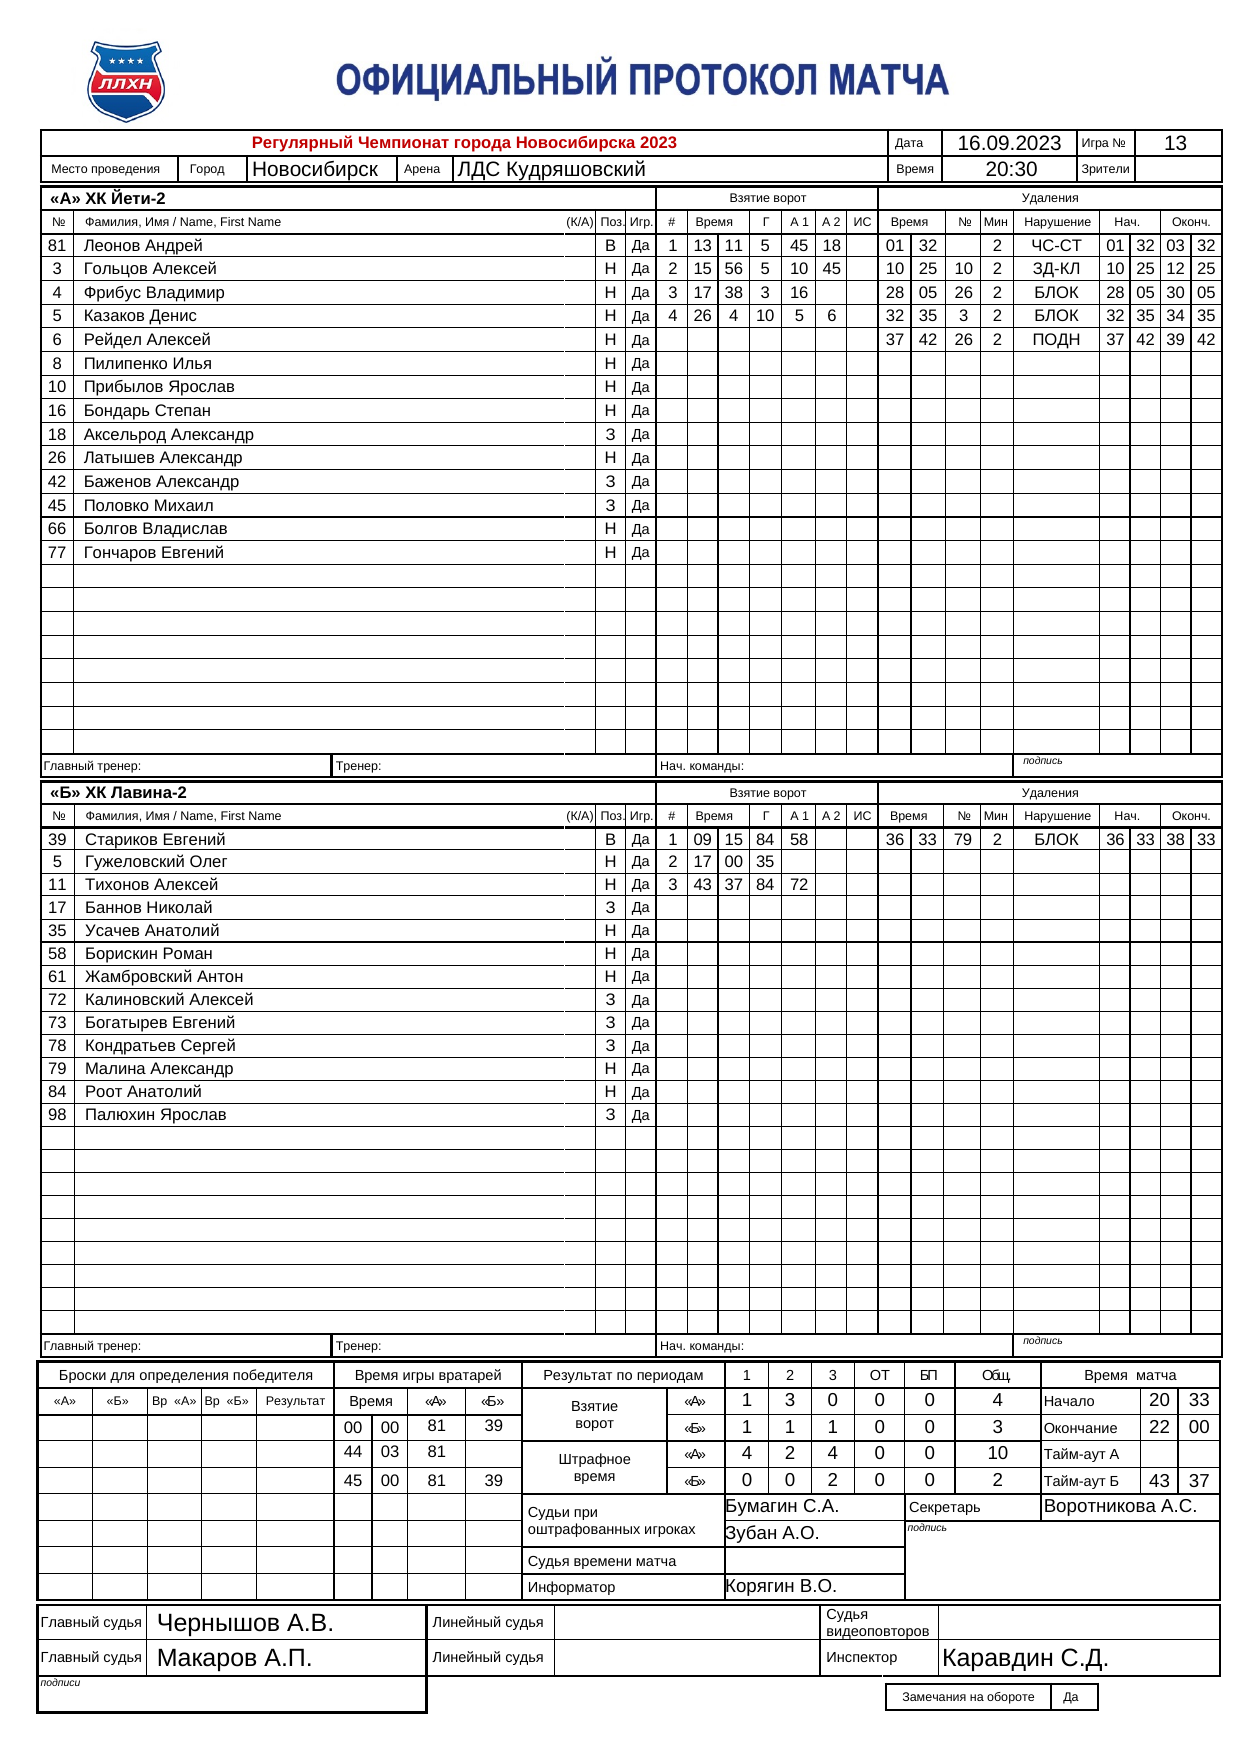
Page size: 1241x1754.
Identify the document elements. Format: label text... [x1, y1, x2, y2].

table_cell [657, 612, 687, 634]
table_cell [565, 966, 595, 987]
table_cell [657, 423, 687, 445]
table_cell 42 [912, 328, 945, 351]
table_cell Нач. [1100, 805, 1160, 826]
table_cell [847, 257, 877, 280]
table_cell [847, 423, 877, 445]
table_cell [750, 1127, 781, 1149]
table_cell 79 [42, 1058, 74, 1079]
table_cell [1100, 470, 1129, 493]
table_cell [946, 683, 980, 706]
table_cell [1131, 494, 1160, 516]
table_cell [1192, 612, 1221, 634]
table_cell [981, 1035, 1013, 1057]
table_cell [93, 1441, 147, 1467]
table_cell [946, 612, 980, 634]
table_cell [1192, 588, 1221, 611]
table_cell [626, 1288, 655, 1310]
table_cell [565, 612, 595, 634]
table_cell Да [626, 305, 655, 327]
table_cell [1131, 565, 1160, 587]
table_cell 39 [42, 829, 74, 849]
table_cell [202, 1547, 256, 1573]
table_cell [657, 659, 687, 682]
table_cell 5 [750, 235, 781, 256]
table_cell [373, 1547, 407, 1573]
picture [5, 28, 1179, 129]
table_cell Главный судья [39, 1606, 146, 1639]
table_cell [1131, 612, 1160, 634]
table_cell З [596, 1012, 625, 1033]
table_cell 15 [719, 829, 749, 849]
table_cell [1161, 1104, 1190, 1126]
table_cell [847, 281, 877, 303]
table_cell [565, 257, 595, 280]
table_cell [1014, 874, 1099, 895]
table_cell [657, 1196, 687, 1218]
table_cell [1014, 1196, 1099, 1218]
table_cell [719, 1150, 749, 1172]
table_cell [1100, 636, 1129, 658]
table_cell [750, 1173, 781, 1195]
table_cell [626, 1127, 655, 1149]
table_cell [688, 989, 717, 1011]
table_cell [39, 1468, 92, 1493]
table_cell 26 [688, 305, 717, 327]
table_cell [1161, 1219, 1190, 1241]
table_cell [1161, 518, 1190, 540]
table_cell Палюхин Ярослав [75, 1104, 564, 1126]
table_cell [1192, 920, 1221, 941]
table_cell [565, 1173, 595, 1195]
table_cell ЗД-КЛ [1014, 257, 1099, 280]
table_cell [719, 494, 749, 516]
table_cell [750, 1012, 781, 1033]
table_cell [847, 636, 877, 658]
table_cell [750, 423, 781, 445]
table_cell [816, 730, 846, 753]
table_cell [202, 1494, 256, 1520]
table_cell [719, 565, 749, 587]
table_cell [565, 305, 595, 327]
table_cell [626, 1150, 655, 1172]
table_cell [912, 1242, 943, 1264]
table_cell 00 [1179, 1415, 1219, 1440]
table_cell [93, 1547, 147, 1573]
table_cell [1100, 1035, 1129, 1057]
table_cell Тихонов Алексей [75, 874, 564, 895]
table_cell [1131, 1012, 1160, 1033]
table_cell [847, 1288, 877, 1310]
table_cell [688, 1127, 717, 1149]
table_cell [816, 850, 846, 872]
table_cell [1014, 920, 1099, 941]
table_cell [565, 588, 595, 611]
table_cell «Б» [668, 1415, 724, 1440]
table_cell 2 [981, 281, 1013, 303]
table_cell [879, 850, 910, 872]
table_cell [946, 659, 980, 682]
table_cell [1014, 518, 1099, 540]
table_cell [1100, 376, 1129, 398]
table_cell Н [596, 874, 625, 895]
table_cell [1161, 1265, 1190, 1287]
table_cell [1192, 730, 1221, 753]
table_cell [657, 352, 687, 374]
table_cell 5 [42, 305, 73, 327]
table_cell [1100, 1288, 1129, 1310]
table_cell [847, 989, 877, 1011]
table_cell [1014, 730, 1099, 753]
table_cell Да [626, 896, 655, 918]
table_cell [42, 1265, 74, 1287]
table_cell [879, 1127, 910, 1149]
table_cell 39 [466, 1416, 521, 1440]
table_cell [1131, 850, 1160, 872]
table_cell [981, 1311, 1013, 1333]
table_cell [946, 235, 980, 256]
table_cell [912, 518, 945, 540]
table_cell [39, 1547, 92, 1573]
table_cell [596, 588, 625, 611]
table_cell [1161, 966, 1190, 987]
table_cell [688, 1288, 717, 1310]
table_cell [879, 1265, 910, 1287]
table_cell [981, 896, 1013, 918]
table_cell [847, 683, 877, 706]
table_cell [1192, 896, 1221, 918]
table_cell Н [596, 446, 625, 469]
table_header 3 [812, 1363, 854, 1387]
table_cell [657, 1012, 687, 1033]
table_cell [879, 989, 910, 1011]
table_cell [565, 1058, 595, 1079]
table_cell [782, 989, 815, 1011]
table_cell [1131, 1035, 1160, 1057]
table_cell [74, 588, 564, 611]
table_cell Да [626, 541, 655, 564]
table_cell [688, 399, 717, 422]
table_cell [1014, 1035, 1099, 1057]
table_cell [847, 1035, 877, 1057]
table_cell 03 [373, 1441, 407, 1467]
table_header Время игры вратарей [335, 1363, 521, 1387]
table_cell 28 [1100, 281, 1129, 303]
table_cell Вр «А» [148, 1389, 201, 1413]
table_cell [565, 235, 595, 256]
table_cell [1014, 989, 1099, 1011]
table_cell [879, 1150, 910, 1172]
table_cell Взятие ворот [523, 1389, 666, 1440]
table_cell [719, 989, 749, 1011]
table_cell [816, 1035, 846, 1057]
table_cell Аксельрод Александр [74, 423, 564, 445]
table_cell [39, 1574, 92, 1599]
table_cell 05 [1131, 281, 1160, 303]
table_cell [912, 636, 945, 658]
table_cell [782, 707, 815, 729]
table_cell [148, 1416, 201, 1440]
table_cell [912, 850, 943, 872]
table_cell [946, 636, 980, 658]
table_cell Тренер: [333, 1335, 655, 1356]
table_cell [596, 1219, 625, 1241]
table_cell 0 [905, 1389, 954, 1413]
table_cell [782, 920, 815, 941]
table_cell [565, 659, 595, 682]
table_cell Да [626, 1104, 655, 1126]
table_cell 0 [726, 1468, 768, 1493]
table_cell [42, 1311, 74, 1333]
table_cell [202, 1521, 256, 1546]
table_cell [565, 989, 595, 1011]
table_cell Баженов Александр [74, 470, 564, 493]
table_cell [1161, 565, 1190, 587]
table_cell [750, 966, 781, 987]
table_cell [912, 446, 945, 469]
table_cell [719, 470, 749, 493]
table_cell [981, 612, 1013, 634]
table_cell [335, 1494, 371, 1520]
table_cell [719, 541, 749, 564]
table_cell [879, 1035, 910, 1057]
table_cell [912, 423, 945, 445]
table_cell [879, 1288, 910, 1310]
table_cell [202, 1416, 256, 1440]
table_cell [879, 683, 910, 706]
table_cell Макаров А.П. [147, 1640, 425, 1675]
table_cell 18 [816, 235, 846, 256]
table_cell [1131, 1081, 1160, 1103]
table_cell [1100, 659, 1129, 682]
table_cell [1161, 659, 1190, 682]
table_cell Да [626, 1035, 655, 1057]
table_cell [981, 1127, 1013, 1149]
table_cell Бондарь Степан [74, 399, 564, 422]
table_cell [1192, 1219, 1221, 1241]
table_cell [912, 1311, 943, 1333]
table_cell [847, 659, 877, 682]
table_cell 72 [782, 874, 815, 895]
table_cell [879, 470, 910, 493]
table_cell [946, 446, 980, 469]
table_cell [1161, 376, 1190, 398]
table_cell [626, 730, 655, 753]
table_cell [750, 1035, 781, 1057]
table_cell 56 [719, 257, 749, 280]
table_cell [981, 1012, 1013, 1033]
table_cell 42 [1131, 328, 1160, 351]
table_cell [1131, 1311, 1160, 1333]
table_cell 25 [1131, 257, 1160, 280]
table_cell [782, 1150, 815, 1172]
table_cell [981, 1265, 1013, 1287]
table_cell 35 [1192, 305, 1221, 327]
table_header Дата [889, 131, 941, 155]
table_cell [657, 328, 687, 351]
table_cell Оконч. [1161, 805, 1221, 826]
table_cell [1192, 494, 1221, 516]
table_cell В [596, 235, 625, 256]
table_cell [1100, 1058, 1129, 1079]
table_cell [750, 376, 781, 398]
table_cell Латышев Александр [74, 446, 564, 469]
table_cell [565, 1196, 595, 1218]
table_cell [944, 874, 980, 895]
table_cell [1100, 541, 1129, 564]
table_header Игра № [1078, 131, 1134, 155]
table_cell [565, 1288, 595, 1310]
table_cell 28 [879, 281, 910, 303]
table_cell [981, 1104, 1013, 1126]
table_cell [782, 966, 815, 987]
table_cell [657, 494, 687, 516]
table_cell [1179, 1441, 1219, 1467]
table_cell 1 [769, 1415, 811, 1440]
table_cell [657, 446, 687, 469]
table_cell [1161, 1012, 1190, 1033]
table_cell [688, 1196, 717, 1218]
table_cell 33 [1192, 829, 1221, 849]
table_cell [565, 636, 595, 658]
table_cell Фрибус Владимир [74, 281, 564, 303]
table_cell [1014, 850, 1099, 872]
table_cell [782, 730, 815, 753]
table_cell [750, 541, 781, 564]
table_cell [335, 1574, 371, 1599]
table_cell [657, 1265, 687, 1287]
table_cell [657, 1173, 687, 1195]
table_cell 2 [981, 328, 1013, 351]
table_cell 58 [782, 829, 815, 849]
table_cell [565, 707, 595, 729]
table_cell [750, 730, 781, 753]
table_cell [1131, 1150, 1160, 1172]
table_cell Н [596, 352, 625, 374]
table_cell [912, 1196, 943, 1218]
table_cell [750, 1150, 781, 1172]
table_cell [1161, 874, 1190, 895]
table_cell подписи [39, 1677, 425, 1711]
table_cell [1100, 588, 1129, 611]
table_cell [1131, 730, 1160, 753]
table_cell 42 [42, 470, 73, 493]
table_cell [688, 541, 717, 564]
table_cell [1100, 920, 1129, 941]
table_cell 33 [1179, 1389, 1219, 1413]
table_cell 45 [816, 257, 846, 280]
table_cell [912, 494, 945, 516]
table_cell [782, 659, 815, 682]
table_cell [879, 376, 910, 398]
table_cell # [657, 211, 687, 233]
table_cell Время [688, 211, 749, 233]
table_cell [1192, 1104, 1221, 1126]
table_cell [657, 943, 687, 964]
table_cell [1014, 376, 1099, 398]
table_cell [816, 829, 846, 849]
table_cell [335, 1521, 371, 1546]
table_cell [1141, 1441, 1177, 1467]
table_cell [847, 328, 877, 351]
table_cell [373, 1494, 407, 1520]
table_cell Линейный судья [428, 1640, 554, 1675]
table_cell [847, 1150, 877, 1172]
table_cell [719, 659, 749, 682]
table_cell Результат [257, 1389, 333, 1413]
table_cell [847, 1012, 877, 1033]
table_cell [816, 659, 846, 682]
table_cell [1161, 850, 1190, 872]
table_cell [93, 1574, 147, 1599]
table_cell [688, 943, 717, 964]
table_cell [782, 376, 815, 398]
table_cell З [596, 1104, 625, 1126]
table_cell [1100, 896, 1129, 918]
table_cell [782, 1219, 815, 1241]
table_cell [1014, 943, 1099, 964]
table_cell Да [626, 235, 655, 256]
table_cell [596, 1242, 625, 1264]
table_cell [1161, 1127, 1190, 1149]
table_cell Время [889, 157, 941, 181]
table_cell Жамбровский Антон [75, 966, 564, 987]
table_cell [816, 612, 846, 634]
table_cell [626, 1265, 655, 1287]
table_cell 43 [688, 874, 717, 895]
table_cell 4 [657, 305, 687, 327]
table_cell [750, 1311, 781, 1333]
table_cell [719, 707, 749, 729]
table_cell [719, 612, 749, 634]
table_cell [912, 989, 943, 1011]
table_cell Борискин Роман [75, 943, 564, 964]
table_cell [688, 588, 717, 611]
table_cell [946, 352, 980, 374]
table_cell [657, 541, 687, 564]
table_header Результат по периодам [523, 1363, 724, 1387]
table_cell [688, 1311, 717, 1333]
table_cell [1192, 1058, 1221, 1079]
table_cell [148, 1494, 201, 1520]
table_header Взятие ворот [657, 188, 877, 209]
table_cell Н [596, 518, 625, 540]
table_cell ЧС-СТ [1014, 235, 1099, 256]
table_cell [657, 1288, 687, 1310]
table_cell [75, 1219, 564, 1241]
table_cell 4 [726, 1442, 768, 1467]
table_cell Зрители [1078, 157, 1134, 181]
table_cell Главный тренер: [42, 1335, 330, 1356]
table_cell 84 [42, 1081, 74, 1103]
table_cell [1014, 446, 1099, 469]
table_cell [1100, 352, 1129, 374]
table_cell [944, 1219, 980, 1241]
table_cell [1131, 541, 1160, 564]
table_header Удаления [879, 188, 1221, 209]
table_cell [1014, 707, 1099, 729]
table_cell [373, 1521, 407, 1546]
table_header Замечания на обороте [887, 1685, 1050, 1709]
table_cell 35 [750, 850, 781, 872]
table_cell [657, 1081, 687, 1103]
table_cell [719, 1288, 749, 1310]
table_cell [981, 588, 1013, 611]
table_cell [626, 612, 655, 634]
table_cell [750, 920, 781, 941]
table_cell [782, 1288, 815, 1310]
table_cell [1161, 683, 1190, 706]
table_cell [42, 683, 73, 706]
table_cell Каравдин С.Д. [939, 1640, 1219, 1675]
table_cell [1014, 494, 1099, 516]
table_cell 25 [912, 257, 945, 280]
table_cell [42, 730, 73, 753]
table_cell [816, 989, 846, 1011]
table_cell [719, 1196, 749, 1218]
table_cell [912, 966, 943, 987]
table_cell [816, 683, 846, 706]
table_cell [428, 1677, 882, 1711]
table_cell Да [626, 328, 655, 351]
table_cell [1131, 588, 1160, 611]
table_cell Время [335, 1389, 407, 1413]
table_cell [1100, 1311, 1129, 1333]
table_cell [912, 730, 945, 753]
table_cell [565, 1219, 595, 1241]
table_cell [1161, 920, 1190, 941]
table_cell [1192, 1196, 1221, 1218]
table_cell Н [596, 541, 625, 564]
table_cell [750, 1081, 781, 1103]
table_cell Да [626, 281, 655, 303]
table_cell [847, 829, 877, 849]
table_cell Да [626, 874, 655, 895]
table_cell [657, 1104, 687, 1126]
table_cell (К/А) [565, 805, 595, 826]
table_header Удаления [879, 783, 1221, 803]
table_cell [879, 423, 910, 445]
table_cell [1014, 612, 1099, 634]
table_cell [1161, 896, 1190, 918]
table_cell [596, 707, 625, 729]
table_cell 20:30 [943, 157, 1076, 181]
table_cell [816, 1288, 846, 1310]
table_cell 1 [657, 235, 687, 256]
table_cell [847, 966, 877, 987]
table_cell [688, 352, 717, 374]
table_cell [1100, 1104, 1129, 1126]
table_cell 3 [946, 305, 980, 327]
table_cell [847, 612, 877, 634]
table_cell [719, 352, 749, 374]
table_cell [944, 1058, 980, 1079]
table_cell «А» [668, 1442, 724, 1467]
table_cell [1136, 157, 1221, 181]
table_cell [981, 989, 1013, 1011]
table_cell [879, 565, 910, 587]
table_cell [688, 707, 717, 729]
table_cell [596, 1173, 625, 1195]
table_cell [816, 376, 846, 398]
table_cell [944, 1127, 980, 1149]
table_cell [816, 470, 846, 493]
table_cell [688, 1173, 717, 1195]
table_cell [657, 1219, 687, 1241]
table_cell [1014, 1265, 1099, 1287]
table_cell [816, 328, 846, 351]
table_cell [74, 707, 564, 729]
table_cell Начало [1042, 1389, 1140, 1413]
table_cell [816, 943, 846, 964]
table_cell [657, 730, 687, 753]
table_cell 0 [905, 1415, 954, 1440]
table_cell [1131, 446, 1160, 469]
table_cell [1100, 683, 1129, 706]
table_cell [1014, 352, 1099, 374]
table_cell [75, 1127, 564, 1149]
table_cell [1192, 376, 1221, 398]
table_cell [565, 1265, 595, 1287]
table_cell [847, 518, 877, 540]
table_cell Н [596, 257, 625, 280]
table_header 2 [769, 1363, 811, 1387]
table_cell 1 [812, 1415, 854, 1440]
table_cell 38 [719, 281, 749, 303]
table_cell [816, 966, 846, 987]
table_cell [912, 470, 945, 493]
table_cell Леонов Андрей [74, 235, 564, 256]
table_cell [1131, 989, 1160, 1011]
table_cell [1100, 707, 1129, 729]
table_cell [847, 494, 877, 516]
table_cell [93, 1494, 147, 1520]
table_cell [750, 518, 781, 540]
table_cell № [944, 805, 980, 826]
table_cell [688, 494, 717, 516]
table_cell [879, 1196, 910, 1218]
table_cell [816, 636, 846, 658]
table_cell [750, 943, 781, 964]
table_cell [39, 1494, 92, 1520]
table_cell [912, 943, 943, 964]
table_cell Поз. [596, 805, 625, 826]
table_cell [1014, 1058, 1099, 1079]
table_cell 10 [879, 257, 910, 280]
table_cell Информатор [523, 1575, 724, 1599]
table_cell Роот Анатолий [75, 1081, 564, 1103]
table_cell Н [596, 376, 625, 398]
table_cell [1014, 1104, 1099, 1126]
table_cell 45 [782, 235, 815, 256]
table_cell [1192, 423, 1221, 445]
table_cell «Б » [466, 1389, 521, 1413]
table_cell [1131, 683, 1160, 706]
table_cell Фамилия, Имя / Name, First Name [75, 805, 565, 826]
table_cell [750, 446, 781, 469]
table_cell 5 [42, 850, 74, 872]
table_cell [1192, 966, 1221, 987]
table_cell [626, 588, 655, 611]
table_cell [1161, 1058, 1190, 1079]
table_cell 16 [782, 281, 815, 303]
table_cell 2 [769, 1442, 811, 1467]
table_cell [565, 376, 595, 398]
table_cell Да [626, 850, 655, 872]
table_cell [565, 1127, 595, 1149]
table_cell З [596, 494, 625, 516]
table_cell # [657, 805, 687, 826]
table_cell [750, 1104, 781, 1126]
table_cell [750, 1058, 781, 1079]
table_cell 10 [750, 305, 781, 327]
table_cell [1192, 1288, 1221, 1310]
table_cell [847, 470, 877, 493]
table_cell (К/А) [565, 211, 595, 233]
table_cell [782, 565, 815, 587]
table_cell подпись [1014, 755, 1221, 776]
table_header «А» ХК Йети-2 [42, 188, 655, 209]
table_cell [1192, 1150, 1221, 1172]
table_cell 4 [42, 281, 73, 303]
table_cell [981, 352, 1013, 374]
table_cell 01 [879, 235, 910, 256]
table_cell [750, 1196, 781, 1218]
table_cell [1014, 1012, 1099, 1033]
table_cell [981, 874, 1013, 895]
table_cell [912, 1265, 943, 1287]
table_cell 35 [42, 920, 74, 941]
table_cell [782, 588, 815, 611]
table_cell 17 [688, 281, 717, 303]
table_cell 37 [879, 328, 910, 351]
table_cell Мин [981, 211, 1013, 233]
table_cell 39 [1161, 328, 1190, 351]
table_cell [750, 565, 781, 587]
table_cell [688, 683, 717, 706]
table_cell [1192, 1311, 1221, 1333]
table_cell [912, 1150, 943, 1172]
table_cell 2 [657, 257, 687, 280]
table_cell Поз. [596, 211, 625, 233]
table_cell [782, 1173, 815, 1195]
table_cell [782, 683, 815, 706]
table_cell 81 [408, 1441, 465, 1467]
table_cell [782, 636, 815, 658]
table_header Время матча [1042, 1363, 1219, 1387]
table_cell [946, 494, 980, 516]
table_cell [555, 1606, 819, 1639]
table_cell БЛОК [1014, 305, 1099, 327]
table_cell [75, 1150, 564, 1172]
table_cell [688, 1058, 717, 1079]
table_cell [1100, 565, 1129, 587]
table_cell [1014, 966, 1099, 987]
table_cell [565, 829, 595, 849]
table_cell 8 [42, 352, 73, 374]
table_cell Калиновский Алексей [75, 989, 564, 1011]
table_cell [1192, 470, 1221, 493]
table_cell 6 [816, 305, 846, 327]
table_cell № [42, 211, 73, 233]
table_cell 37 [719, 874, 749, 895]
table_cell [816, 1311, 846, 1333]
table_cell 32 [912, 235, 945, 256]
table_cell 33 [1131, 829, 1160, 849]
table_cell Да [626, 352, 655, 374]
table_cell Да [626, 518, 655, 540]
table_cell Корягин В.О. [726, 1575, 904, 1599]
table_cell [719, 1173, 749, 1195]
table_cell А 1 [782, 211, 815, 233]
table_cell [565, 850, 595, 872]
table_cell [782, 943, 815, 964]
table_cell [148, 1441, 201, 1467]
table_cell [981, 423, 1013, 445]
table_cell [879, 707, 910, 729]
table_cell А 1 [782, 805, 815, 826]
table_cell 5 [750, 257, 781, 280]
table_cell [596, 1311, 625, 1333]
table_cell [981, 683, 1013, 706]
table_cell [1161, 588, 1190, 611]
table_cell [93, 1416, 147, 1440]
table_cell Главный судья [39, 1640, 146, 1675]
table_cell Болгов Владислав [74, 518, 564, 540]
table_cell 5 [782, 305, 815, 327]
table_cell [202, 1574, 256, 1599]
table_cell [1192, 636, 1221, 658]
table_cell [719, 1265, 749, 1287]
table_cell [1192, 1035, 1221, 1057]
table_cell [42, 565, 73, 587]
table_cell [1161, 1311, 1190, 1333]
table_cell [750, 1242, 781, 1264]
table_cell [1192, 518, 1221, 540]
table_cell [879, 1219, 910, 1241]
table_cell [847, 565, 877, 587]
table_cell 4 [719, 305, 749, 327]
table_cell [1131, 1104, 1160, 1126]
table_cell [408, 1574, 465, 1599]
table_cell [879, 541, 910, 564]
table_cell Тайм-аут А [1042, 1441, 1140, 1467]
table_cell Казаков Денис [74, 305, 564, 327]
table_cell Город [179, 157, 246, 181]
table_cell [847, 707, 877, 729]
table_cell 30 [1161, 281, 1190, 303]
table_cell [750, 636, 781, 658]
table_cell [1014, 470, 1099, 493]
table_cell [981, 636, 1013, 658]
table_cell [946, 423, 980, 445]
table_cell [944, 1196, 980, 1218]
table_cell 12 [1161, 257, 1190, 280]
table_cell [782, 518, 815, 540]
table_cell Главный тренер: [42, 755, 330, 776]
table_cell [39, 1416, 92, 1440]
table_cell БЛОК [1014, 281, 1099, 303]
table_cell 2 [981, 257, 1013, 280]
table_cell [944, 989, 980, 1011]
table_cell 35 [912, 305, 945, 327]
table_cell [750, 1288, 781, 1310]
table_cell [944, 1311, 980, 1333]
table_cell [75, 1196, 564, 1218]
table_cell 25 [1192, 257, 1221, 280]
table_cell [719, 636, 749, 658]
table_cell [1161, 1035, 1190, 1057]
table_cell [1100, 446, 1129, 469]
table_cell [944, 1012, 980, 1033]
table_cell Нач. команды: [657, 755, 1012, 776]
table_cell [1161, 352, 1190, 374]
table_cell [75, 1242, 564, 1264]
table_cell [912, 1219, 943, 1241]
table_cell [816, 1242, 846, 1264]
table_cell 37 [1100, 328, 1129, 351]
table_cell 2 [657, 850, 687, 872]
table_cell [883, 1677, 1220, 1681]
table_cell Тайм-аут Б [1042, 1468, 1140, 1493]
table_cell [42, 659, 73, 682]
table_cell [750, 1219, 781, 1241]
table_cell 0 [769, 1468, 811, 1493]
table_cell [688, 565, 717, 587]
table_cell [1100, 1012, 1129, 1033]
table_cell 00 [373, 1468, 407, 1493]
table_cell 84 [750, 829, 781, 849]
table_cell [782, 1104, 815, 1126]
table_cell [335, 1547, 371, 1573]
table_cell [782, 896, 815, 918]
table_cell Половко Михаил [74, 494, 564, 516]
table_cell [1192, 446, 1221, 469]
table_cell Штрафное время [523, 1442, 666, 1493]
table_cell [719, 1242, 749, 1264]
table_cell [847, 1173, 877, 1195]
table_cell [847, 1058, 877, 1079]
table_cell [1100, 1265, 1129, 1287]
table_cell [981, 376, 1013, 398]
table_cell [1014, 1173, 1099, 1195]
table_cell [719, 423, 749, 445]
table_cell [1100, 399, 1129, 422]
table_cell [657, 399, 687, 422]
table_cell Оконч. [1161, 211, 1221, 233]
table_cell [1161, 399, 1190, 422]
table_cell [879, 352, 910, 374]
table_cell Прибылов Ярослав [74, 376, 564, 398]
table_cell [1131, 1265, 1160, 1287]
table_cell [657, 1242, 687, 1264]
table_cell [75, 1288, 564, 1310]
table_cell [657, 1035, 687, 1057]
table_cell [981, 1196, 1013, 1218]
table_cell [1131, 1219, 1160, 1241]
table_cell «А» [39, 1389, 92, 1413]
table_cell 4 [812, 1442, 854, 1467]
table_cell [42, 1219, 74, 1241]
table_cell [912, 399, 945, 422]
table_cell [981, 850, 1013, 872]
table_cell Гончаров Евгений [74, 541, 564, 564]
table_cell [1014, 1288, 1099, 1310]
table_cell [782, 1058, 815, 1079]
table_cell [1100, 612, 1129, 634]
table_cell [657, 470, 687, 493]
table_cell [944, 1035, 980, 1057]
table_cell [1014, 683, 1099, 706]
table_cell [1131, 707, 1160, 729]
table_cell 15 [688, 257, 717, 280]
table_cell 05 [912, 281, 945, 303]
table_cell 10 [946, 257, 980, 280]
table_cell [1131, 352, 1160, 374]
table_cell 0 [812, 1389, 854, 1413]
table_cell [816, 920, 846, 941]
table_cell [946, 730, 980, 753]
table_cell ИС [847, 211, 877, 233]
table_cell [1100, 874, 1129, 895]
table_cell [596, 1196, 625, 1218]
table_cell № [42, 805, 74, 826]
table_cell 2 [981, 235, 1013, 256]
table_cell [1161, 446, 1190, 469]
table_cell [1192, 565, 1221, 587]
table_cell [879, 1081, 910, 1103]
table_cell [719, 966, 749, 987]
table_cell [912, 707, 945, 729]
table_cell [466, 1547, 521, 1573]
table_cell 05 [1192, 281, 1221, 303]
table_cell [847, 850, 877, 872]
table_cell [688, 1012, 717, 1033]
table_cell Линейный судья [428, 1606, 554, 1639]
table_cell [816, 281, 846, 303]
table_header 16.09.2023 [943, 131, 1076, 155]
table_cell [1014, 588, 1099, 611]
table_cell ПОДН [1014, 328, 1099, 351]
table_cell [750, 494, 781, 516]
table_cell Арена [398, 157, 452, 181]
table_cell [847, 730, 877, 753]
table_cell [719, 683, 749, 706]
table_cell [42, 588, 73, 611]
table_cell 10 [956, 1442, 1040, 1467]
table_cell [565, 328, 595, 351]
table_cell [596, 565, 625, 587]
table_cell [912, 1012, 943, 1033]
table_cell Нарушение [1014, 211, 1099, 233]
table_cell [782, 494, 815, 516]
table_cell [1192, 541, 1221, 564]
table_cell [1100, 1219, 1129, 1241]
table_cell [688, 1242, 717, 1264]
table_cell [565, 423, 595, 445]
table_cell [912, 352, 945, 374]
table_cell [626, 1219, 655, 1241]
table_cell [719, 588, 749, 611]
table_cell [1161, 1288, 1190, 1310]
table_cell Н [596, 328, 625, 351]
table_cell [688, 1035, 717, 1057]
table_cell [1192, 943, 1221, 964]
table_cell [1100, 1127, 1129, 1149]
table_cell [565, 1012, 595, 1033]
table_cell [847, 1219, 877, 1241]
table_cell [1161, 470, 1190, 493]
table_cell [981, 943, 1013, 964]
table_cell [912, 588, 945, 611]
table_cell Воротникова А.С. [1042, 1495, 1219, 1520]
table_cell [466, 1441, 521, 1467]
table_cell [816, 423, 846, 445]
table_cell [879, 1058, 910, 1079]
table_header Броски для определения победителя [39, 1363, 333, 1387]
table_cell 84 [750, 874, 781, 895]
table_cell Да [626, 470, 655, 493]
table_cell [719, 446, 749, 469]
table_cell [719, 896, 749, 918]
table_cell Рейдел Алексей [74, 328, 564, 351]
table_cell [912, 659, 945, 682]
table_cell [719, 1058, 749, 1079]
table_cell 32 [1192, 235, 1221, 256]
table_cell [981, 659, 1013, 682]
table_cell [1161, 1081, 1190, 1103]
table_cell [816, 565, 846, 587]
table_cell [657, 683, 687, 706]
table_cell [946, 565, 980, 587]
table_cell [1014, 1219, 1099, 1241]
table_cell [847, 874, 877, 895]
table_cell Н [596, 305, 625, 327]
table_cell Да [626, 943, 655, 964]
table_cell Новосибирск [248, 157, 396, 181]
table_cell [981, 707, 1013, 729]
table_cell [912, 1058, 943, 1079]
table_cell [879, 966, 910, 987]
table_cell [782, 1035, 815, 1057]
table_cell З [596, 470, 625, 493]
table_cell [750, 612, 781, 634]
table_header Да [1052, 1685, 1097, 1709]
table_cell [816, 1081, 846, 1103]
table_cell Время [879, 805, 943, 826]
table_cell [688, 1104, 717, 1126]
table_cell [879, 1311, 910, 1333]
table_cell [565, 1104, 595, 1126]
table_cell 10 [1100, 257, 1129, 280]
table_cell [1131, 1196, 1160, 1218]
table_cell 01 [1100, 235, 1129, 256]
table_cell [657, 966, 687, 987]
table_cell 10 [782, 257, 815, 280]
table_cell [1100, 989, 1129, 1011]
table_cell [202, 1468, 256, 1493]
table_cell [1014, 541, 1099, 564]
table_cell Мин [981, 805, 1013, 826]
table_cell [565, 541, 595, 564]
table_cell [946, 588, 980, 611]
table_cell [726, 1548, 904, 1573]
table_cell [981, 541, 1013, 564]
table_cell [816, 446, 846, 469]
table_cell [202, 1441, 256, 1467]
table_cell [596, 730, 625, 753]
table_cell Чернышов А.В. [147, 1606, 425, 1639]
table_cell [981, 1242, 1013, 1264]
table_cell [944, 1173, 980, 1195]
table_cell [42, 1173, 74, 1195]
table_cell [1131, 1288, 1160, 1310]
table_cell [879, 399, 910, 422]
table_cell [782, 446, 815, 469]
table_cell [1161, 541, 1190, 564]
table_cell 37 [1179, 1468, 1219, 1493]
table_cell [981, 1288, 1013, 1310]
table_cell 36 [879, 829, 910, 849]
table_cell [466, 1521, 521, 1546]
table_cell [816, 399, 846, 422]
table_cell 32 [1131, 235, 1160, 256]
table_cell Гужеловский Олег [75, 850, 564, 872]
table_cell [408, 1521, 465, 1546]
table_cell [1192, 707, 1221, 729]
table_cell Стариков Евгений [75, 829, 564, 849]
table_cell [944, 943, 980, 964]
table_cell подпись [1014, 1335, 1221, 1356]
table_cell [912, 376, 945, 398]
table_header Регулярный Чемпионат города Новосибирска 2023 [42, 131, 887, 155]
table_cell 81 [42, 235, 73, 256]
table_cell [879, 1242, 910, 1264]
table_cell [1161, 494, 1190, 516]
table_cell [1192, 352, 1221, 374]
table_cell [1014, 399, 1099, 422]
table_cell [39, 1521, 92, 1546]
table_cell [912, 874, 943, 895]
table_cell [1100, 1081, 1129, 1103]
table_cell ЛДС Кудряшовский [454, 157, 887, 181]
table_cell [1192, 850, 1221, 872]
table_cell [1100, 850, 1129, 872]
table_cell [1192, 683, 1221, 706]
table_cell [74, 730, 564, 753]
table_cell [626, 565, 655, 587]
table_cell [981, 730, 1013, 753]
table_cell [847, 399, 877, 422]
table_cell [657, 376, 687, 398]
table_cell 3 [42, 257, 73, 280]
table_cell [816, 1150, 846, 1172]
table_cell [565, 896, 595, 918]
table_cell Нач. команды: [657, 1335, 1012, 1356]
table_cell [148, 1547, 201, 1573]
table_cell 6 [42, 328, 73, 351]
table_cell [565, 920, 595, 941]
table_cell [782, 1242, 815, 1264]
table_cell [847, 352, 877, 374]
table_cell [981, 565, 1013, 587]
table_cell [816, 1219, 846, 1241]
table_cell Да [626, 1012, 655, 1033]
table_cell [688, 730, 717, 753]
table_cell [816, 1196, 846, 1218]
table_cell [912, 1173, 943, 1195]
table_cell [719, 730, 749, 753]
table_cell [688, 1081, 717, 1103]
table_cell 98 [42, 1104, 74, 1126]
table_cell [148, 1521, 201, 1546]
table_cell [816, 1173, 846, 1195]
table_cell [750, 896, 781, 918]
table_cell Да [626, 376, 655, 398]
table_cell [946, 376, 980, 398]
table_cell 26 [946, 281, 980, 303]
table_cell [596, 612, 625, 634]
table_cell [750, 707, 781, 729]
table_cell Н [596, 920, 625, 941]
table_cell [657, 518, 687, 540]
table_cell [981, 1173, 1013, 1195]
table_cell 26 [946, 328, 980, 351]
table_cell [782, 1311, 815, 1333]
table_cell [782, 352, 815, 374]
table_cell [688, 328, 717, 351]
table_cell [879, 730, 910, 753]
table_cell Г [750, 805, 781, 826]
table_cell [1014, 1127, 1099, 1149]
table_cell [148, 1574, 201, 1599]
table_cell [596, 1265, 625, 1287]
table_cell [1014, 1081, 1099, 1103]
table_cell [1161, 423, 1190, 445]
table_cell Пилипенко Илья [74, 352, 564, 374]
table_cell [42, 1242, 74, 1264]
table_cell А 2 [816, 211, 846, 233]
table_cell [565, 683, 595, 706]
table_cell [1131, 376, 1160, 398]
table_cell [565, 281, 595, 303]
table_cell [1131, 896, 1160, 918]
table_cell [782, 612, 815, 634]
table_cell [1161, 989, 1190, 1011]
table_cell [596, 683, 625, 706]
table_cell [782, 1196, 815, 1218]
table_cell [688, 1219, 717, 1241]
table_cell [816, 1012, 846, 1033]
table_cell [565, 352, 595, 374]
table_cell З [596, 423, 625, 445]
table_cell 3 [657, 281, 687, 303]
table_cell [1192, 1127, 1221, 1149]
table_cell 2 [956, 1468, 1040, 1493]
table_cell Да [626, 1058, 655, 1079]
table_cell [847, 305, 877, 327]
table_cell [1161, 1196, 1190, 1218]
table_cell [782, 541, 815, 564]
table_cell [657, 1150, 687, 1172]
table_cell Да [626, 446, 655, 469]
table_cell [75, 1311, 564, 1333]
table_cell [750, 989, 781, 1011]
table_cell [1100, 1242, 1129, 1264]
table_cell [257, 1416, 333, 1440]
table_cell [1100, 1173, 1129, 1195]
table_cell [816, 874, 846, 895]
table_cell [657, 1127, 687, 1149]
table_cell [688, 518, 717, 540]
table_cell 10 [42, 376, 73, 398]
table_cell [1131, 966, 1160, 987]
table_cell 11 [719, 235, 749, 256]
table_cell [879, 896, 910, 918]
table_cell [912, 565, 945, 587]
table_cell Н [596, 1058, 625, 1079]
table_cell [1131, 636, 1160, 658]
table_cell [1192, 1081, 1221, 1103]
table_cell Н [596, 966, 625, 987]
table_cell [944, 1150, 980, 1172]
table_cell Игр. [626, 805, 655, 826]
table_cell Баннов Николай [75, 896, 564, 918]
table_cell 45 [42, 494, 73, 516]
table_cell [879, 874, 910, 895]
table_cell 45 [335, 1468, 371, 1493]
table_cell Место проведения [42, 157, 177, 181]
table_cell [42, 1150, 74, 1172]
table_cell [657, 1058, 687, 1079]
table_cell [981, 1081, 1013, 1103]
table_cell [565, 518, 595, 540]
table_cell «А» [408, 1389, 465, 1413]
table_cell [565, 874, 595, 895]
table_cell [782, 1081, 815, 1103]
table_cell [688, 920, 717, 941]
table_cell [565, 1150, 595, 1172]
table_cell [782, 399, 815, 422]
table_cell [148, 1468, 201, 1493]
table_cell [719, 328, 749, 351]
table_header БП [905, 1363, 954, 1387]
table_cell [944, 1104, 980, 1126]
table_cell 17 [42, 896, 74, 918]
table_cell Н [596, 281, 625, 303]
table_cell [1192, 659, 1221, 682]
table_cell [42, 1196, 74, 1218]
table_cell [946, 541, 980, 564]
table_cell [688, 659, 717, 682]
table_cell [782, 1012, 815, 1033]
table_cell [626, 683, 655, 706]
table_cell [847, 896, 877, 918]
table_cell [373, 1574, 407, 1599]
table_cell 20 [1141, 1389, 1177, 1413]
table_cell 00 [335, 1416, 371, 1440]
table_cell [1131, 518, 1160, 540]
table_cell [981, 399, 1013, 422]
table_cell Гольцов Алексей [74, 257, 564, 280]
table_cell [75, 1265, 564, 1287]
table_cell [1131, 1242, 1160, 1264]
table_cell [847, 376, 877, 398]
table_cell [879, 588, 910, 611]
table_cell [750, 470, 781, 493]
table_cell [912, 541, 945, 564]
table_cell [782, 850, 815, 872]
table_cell 32 [879, 305, 910, 327]
table_cell Нарушение [1014, 805, 1099, 826]
table_header ОТ [855, 1363, 904, 1387]
table_cell [1014, 423, 1099, 445]
table_cell [565, 1081, 595, 1103]
table_cell [657, 636, 687, 658]
table_cell [719, 376, 749, 398]
table_cell А 2 [816, 805, 846, 826]
table_cell [565, 399, 595, 422]
table_cell 72 [42, 989, 74, 1011]
table_cell [596, 1150, 625, 1172]
table_cell 77 [42, 541, 73, 564]
table_cell Усачев Анатолий [75, 920, 564, 941]
table_cell Да [626, 423, 655, 445]
table_cell [879, 518, 910, 540]
table_cell [879, 494, 910, 516]
table_cell [981, 518, 1013, 540]
table_cell [847, 920, 877, 941]
table_cell [847, 541, 877, 564]
table_cell 81 [408, 1468, 465, 1493]
table_cell Да [626, 1081, 655, 1103]
table_cell [688, 636, 717, 658]
table_cell 36 [1100, 829, 1129, 849]
table_cell Судьи при оштрафованных игроках [523, 1495, 724, 1546]
table_cell Н [596, 1081, 625, 1103]
table_cell [1100, 423, 1129, 445]
table_cell 35 [1131, 305, 1160, 327]
table_cell [657, 565, 687, 587]
table_cell [565, 494, 595, 516]
table_cell [1131, 399, 1160, 422]
table_cell [1131, 659, 1160, 682]
table_cell [719, 1012, 749, 1033]
table_cell Да [626, 920, 655, 941]
table_cell 03 [1161, 235, 1190, 256]
table_cell 0 [855, 1389, 904, 1413]
table_cell [1131, 423, 1160, 445]
table_cell [816, 352, 846, 374]
table_cell [847, 1311, 877, 1333]
table_cell [1100, 494, 1129, 516]
table_cell 13 [688, 235, 717, 256]
table_cell [688, 896, 717, 918]
table_header 1 [726, 1363, 768, 1387]
table_cell [74, 659, 564, 682]
table_cell [1192, 399, 1221, 422]
table_cell Время [688, 805, 749, 826]
table_cell 00 [373, 1416, 407, 1440]
table_cell [1161, 636, 1190, 658]
table_cell 0 [905, 1468, 954, 1493]
table_cell [946, 518, 980, 540]
table_cell [1131, 1173, 1160, 1195]
table_cell [719, 1127, 749, 1149]
table_cell 3 [750, 281, 781, 303]
table_cell [879, 636, 910, 658]
table_cell [565, 565, 595, 587]
table_cell [912, 1081, 943, 1103]
table_cell [879, 659, 910, 682]
table_cell 44 [335, 1441, 371, 1467]
table_cell [1100, 1196, 1129, 1218]
table_cell [42, 707, 73, 729]
table_cell Зубан А.О. [726, 1521, 904, 1546]
table_cell [944, 1242, 980, 1264]
table_cell 2 [981, 305, 1013, 327]
table_cell [719, 399, 749, 422]
table_cell [750, 352, 781, 374]
table_cell 79 [944, 829, 980, 849]
table_cell [912, 683, 945, 706]
table_cell [1014, 1242, 1099, 1264]
table_cell [944, 920, 980, 941]
table_cell 0 [855, 1442, 904, 1467]
table_cell Г [750, 211, 781, 233]
table_cell [944, 850, 980, 872]
table_cell [1192, 989, 1221, 1011]
table_cell З [596, 1035, 625, 1057]
table_cell [596, 659, 625, 682]
table_cell [626, 1173, 655, 1195]
table_cell 73 [42, 1012, 74, 1033]
table_cell Вр «Б» [202, 1389, 256, 1413]
table_cell [1131, 943, 1160, 964]
table_cell [879, 1012, 910, 1033]
table_cell [946, 707, 980, 729]
table_cell 38 [1161, 829, 1190, 849]
table_cell [565, 1311, 595, 1333]
table_cell [657, 1311, 687, 1333]
table_cell [596, 1288, 625, 1310]
table_cell [1192, 1242, 1221, 1264]
table_cell [816, 1104, 846, 1126]
table_cell [719, 1219, 749, 1241]
table_cell [39, 1441, 92, 1467]
table_cell [257, 1441, 333, 1467]
table_cell З [596, 989, 625, 1011]
table_cell [816, 1127, 846, 1149]
table_cell подпись [906, 1522, 1219, 1599]
table_cell 1 [726, 1389, 768, 1413]
table_cell Тренер: [333, 755, 655, 776]
table_cell [944, 1288, 980, 1310]
table_cell [257, 1521, 333, 1546]
table_cell [93, 1521, 147, 1546]
table_cell [626, 707, 655, 729]
table_cell [688, 376, 717, 398]
table_cell «Б» [668, 1468, 724, 1493]
table_cell [912, 1127, 943, 1149]
table_cell [719, 920, 749, 941]
table_cell [565, 1242, 595, 1264]
table_cell [719, 518, 749, 540]
table_cell [944, 966, 980, 987]
table_cell [257, 1547, 333, 1573]
table_cell [1192, 874, 1221, 895]
table_cell 11 [42, 874, 74, 895]
table_cell [1014, 565, 1099, 587]
table_cell [1131, 874, 1160, 895]
table_cell [466, 1574, 521, 1599]
table_cell [944, 1265, 980, 1287]
table_cell [42, 1127, 74, 1149]
table_cell 1 [657, 829, 687, 849]
table_cell Судья видеоповторов [821, 1606, 938, 1639]
table_cell 61 [42, 966, 74, 987]
table_cell [688, 612, 717, 634]
table_cell [1161, 1242, 1190, 1264]
table_cell Да [626, 829, 655, 849]
table_cell [912, 1035, 943, 1057]
table_cell Да [626, 494, 655, 516]
table_cell 18 [42, 423, 73, 445]
table_cell [688, 1150, 717, 1172]
table_cell [816, 707, 846, 729]
table_cell 0 [905, 1442, 954, 1467]
table_cell Кондратьев Сергей [75, 1035, 564, 1057]
table_cell [719, 1104, 749, 1126]
table_cell [816, 541, 846, 564]
table_cell [626, 1311, 655, 1333]
table_cell [981, 494, 1013, 516]
table_cell [981, 1058, 1013, 1079]
table_cell [257, 1494, 333, 1520]
table_cell 26 [42, 446, 73, 469]
table_cell [750, 328, 781, 351]
table_cell Бумагин С.А. [726, 1495, 904, 1520]
table_cell Судья времени матча [523, 1548, 724, 1573]
table_cell 42 [1192, 328, 1221, 351]
table_cell [981, 1150, 1013, 1172]
table_cell [657, 920, 687, 941]
table_cell [42, 612, 73, 634]
table_cell [944, 896, 980, 918]
table_cell Да [626, 399, 655, 422]
table_cell БЛОК [1014, 829, 1099, 849]
table_cell [847, 1081, 877, 1103]
table_cell [782, 1265, 815, 1287]
table_cell [1099, 1682, 1220, 1711]
table_cell 0 [855, 1468, 904, 1493]
table_cell Фамилия, Имя / Name, First Name [74, 211, 565, 233]
table_cell [688, 470, 717, 493]
table_cell 66 [42, 518, 73, 540]
table_cell Время [879, 211, 945, 233]
table_cell 2 [812, 1468, 854, 1493]
table_cell [847, 1242, 877, 1264]
table_cell [944, 1081, 980, 1103]
table_cell [1100, 730, 1129, 753]
table_cell [596, 636, 625, 658]
table_cell [912, 920, 943, 941]
table_cell Игр. [626, 211, 655, 233]
table_cell [847, 1127, 877, 1149]
table_cell 09 [688, 829, 717, 849]
table_cell Нач. [1100, 211, 1160, 233]
table_cell 33 [912, 829, 943, 849]
table_cell [555, 1640, 819, 1675]
table_cell [912, 896, 943, 918]
table_cell Секретарь [906, 1495, 1040, 1520]
table_cell Окончание [1042, 1415, 1140, 1440]
table_cell № [946, 211, 980, 233]
table_cell [719, 1035, 749, 1057]
table_cell 17 [688, 850, 717, 872]
table_cell [565, 943, 595, 964]
table_cell [816, 588, 846, 611]
table_cell [93, 1468, 147, 1493]
table_cell [626, 1196, 655, 1218]
table_cell [816, 1058, 846, 1079]
table_cell [1014, 1311, 1099, 1333]
table_cell З [596, 896, 625, 918]
table_cell [1014, 1150, 1099, 1172]
table_cell Н [596, 850, 625, 872]
table_cell 3 [657, 874, 687, 895]
table_cell [1161, 612, 1190, 634]
table_cell [1161, 730, 1190, 753]
table_cell [1131, 1058, 1160, 1079]
table_cell 3 [956, 1415, 1040, 1440]
table_cell [74, 683, 564, 706]
table_cell [847, 1265, 877, 1287]
table_cell 43 [1141, 1468, 1177, 1493]
table_cell [408, 1547, 465, 1573]
table_cell [1131, 920, 1160, 941]
table_cell [657, 896, 687, 918]
table_cell [816, 518, 846, 540]
table_cell [74, 636, 564, 658]
table_cell Н [596, 399, 625, 422]
table_cell [466, 1494, 521, 1520]
table_cell [565, 1035, 595, 1057]
table_cell 0 [855, 1415, 904, 1440]
table_cell [879, 1173, 910, 1195]
table_cell Да [626, 257, 655, 280]
table_cell 1 [726, 1415, 768, 1440]
table_cell [847, 943, 877, 964]
table_cell 39 [466, 1468, 521, 1493]
table_cell ИС [847, 805, 877, 826]
table_header Общ. [956, 1363, 1040, 1387]
table_cell [688, 966, 717, 987]
table_header Взятие ворот [657, 783, 877, 803]
table_cell [750, 659, 781, 682]
table_cell 58 [42, 943, 74, 964]
table_cell [879, 1104, 910, 1126]
table_header «Б» ХК Лавина-2 [42, 783, 655, 803]
table_cell [981, 1219, 1013, 1241]
table_cell [42, 1288, 74, 1310]
table_cell [782, 470, 815, 493]
table_cell 78 [42, 1035, 74, 1057]
table_cell [912, 1104, 943, 1126]
table_cell Да [626, 989, 655, 1011]
table_cell [1100, 966, 1129, 987]
table_cell В [596, 829, 625, 849]
table_cell [657, 707, 687, 729]
table_cell 81 [408, 1416, 465, 1440]
table_cell 34 [1161, 305, 1190, 327]
table_cell [879, 612, 910, 634]
table_cell [719, 943, 749, 964]
table_cell [688, 423, 717, 445]
table_cell [1161, 707, 1190, 729]
table_cell [879, 446, 910, 469]
table_cell [981, 446, 1013, 469]
table_cell «А» [668, 1389, 724, 1413]
table_cell 2 [981, 829, 1013, 849]
table_cell [1192, 1012, 1221, 1033]
table_cell «Б» [93, 1389, 147, 1413]
table_cell [626, 636, 655, 658]
table_cell [782, 423, 815, 445]
table_cell [750, 1265, 781, 1287]
table_cell [719, 1081, 749, 1103]
table_cell 22 [1141, 1415, 1177, 1440]
table_cell [847, 1196, 877, 1218]
table_cell Малина Александр [75, 1058, 564, 1079]
table_cell [565, 470, 595, 493]
table_cell [750, 588, 781, 611]
table_cell Богатырев Евгений [75, 1012, 564, 1033]
table_cell Н [596, 943, 625, 964]
table_cell [939, 1606, 1219, 1639]
table_cell [816, 494, 846, 516]
table_cell [912, 612, 945, 634]
table_cell [847, 588, 877, 611]
table_cell [782, 1127, 815, 1149]
table_cell [816, 1265, 846, 1287]
table_cell [1100, 518, 1129, 540]
table_cell [782, 328, 815, 351]
table_cell [912, 1288, 943, 1310]
table_cell [565, 730, 595, 753]
table_cell [1014, 636, 1099, 658]
table_header 13 [1136, 131, 1221, 155]
table_cell [74, 612, 564, 634]
table_cell [1131, 470, 1160, 493]
table_cell [1131, 1127, 1160, 1149]
table_cell [688, 1265, 717, 1287]
table_cell [565, 446, 595, 469]
table_cell [596, 1127, 625, 1149]
table_cell [750, 683, 781, 706]
table_cell [657, 989, 687, 1011]
table_cell [719, 1311, 749, 1333]
table_cell [626, 1242, 655, 1264]
table_cell [1014, 896, 1099, 918]
table_cell [879, 943, 910, 964]
table_cell [257, 1468, 333, 1493]
table_cell [1161, 1150, 1190, 1172]
table_cell 3 [769, 1389, 811, 1413]
table_cell [750, 399, 781, 422]
table_cell [657, 588, 687, 611]
table_cell 16 [42, 399, 73, 422]
table_cell [1192, 1265, 1221, 1287]
table_cell [847, 1104, 877, 1126]
table_cell [946, 399, 980, 422]
table_cell [981, 470, 1013, 493]
table_cell [981, 966, 1013, 987]
table_cell [1100, 943, 1129, 964]
table_cell Инспектор [821, 1640, 938, 1675]
table_cell [816, 896, 846, 918]
table_cell 4 [956, 1389, 1040, 1413]
table_cell [879, 920, 910, 941]
table_cell [688, 446, 717, 469]
table_cell 32 [1100, 305, 1129, 327]
table_cell [75, 1173, 564, 1195]
table_cell [847, 446, 877, 469]
table_cell [74, 565, 564, 587]
table_cell Да [626, 966, 655, 987]
table_cell [1100, 1150, 1129, 1172]
table_cell [626, 659, 655, 682]
table_cell [1161, 943, 1190, 964]
table_cell [1161, 1173, 1190, 1195]
table_cell [257, 1574, 333, 1599]
table_cell [1192, 1173, 1221, 1195]
table_cell [981, 920, 1013, 941]
table_cell [946, 470, 980, 493]
table_cell [408, 1494, 465, 1520]
table_cell 00 [719, 850, 749, 872]
table_cell [42, 636, 73, 658]
table_cell [847, 235, 877, 256]
table_cell [1014, 659, 1099, 682]
